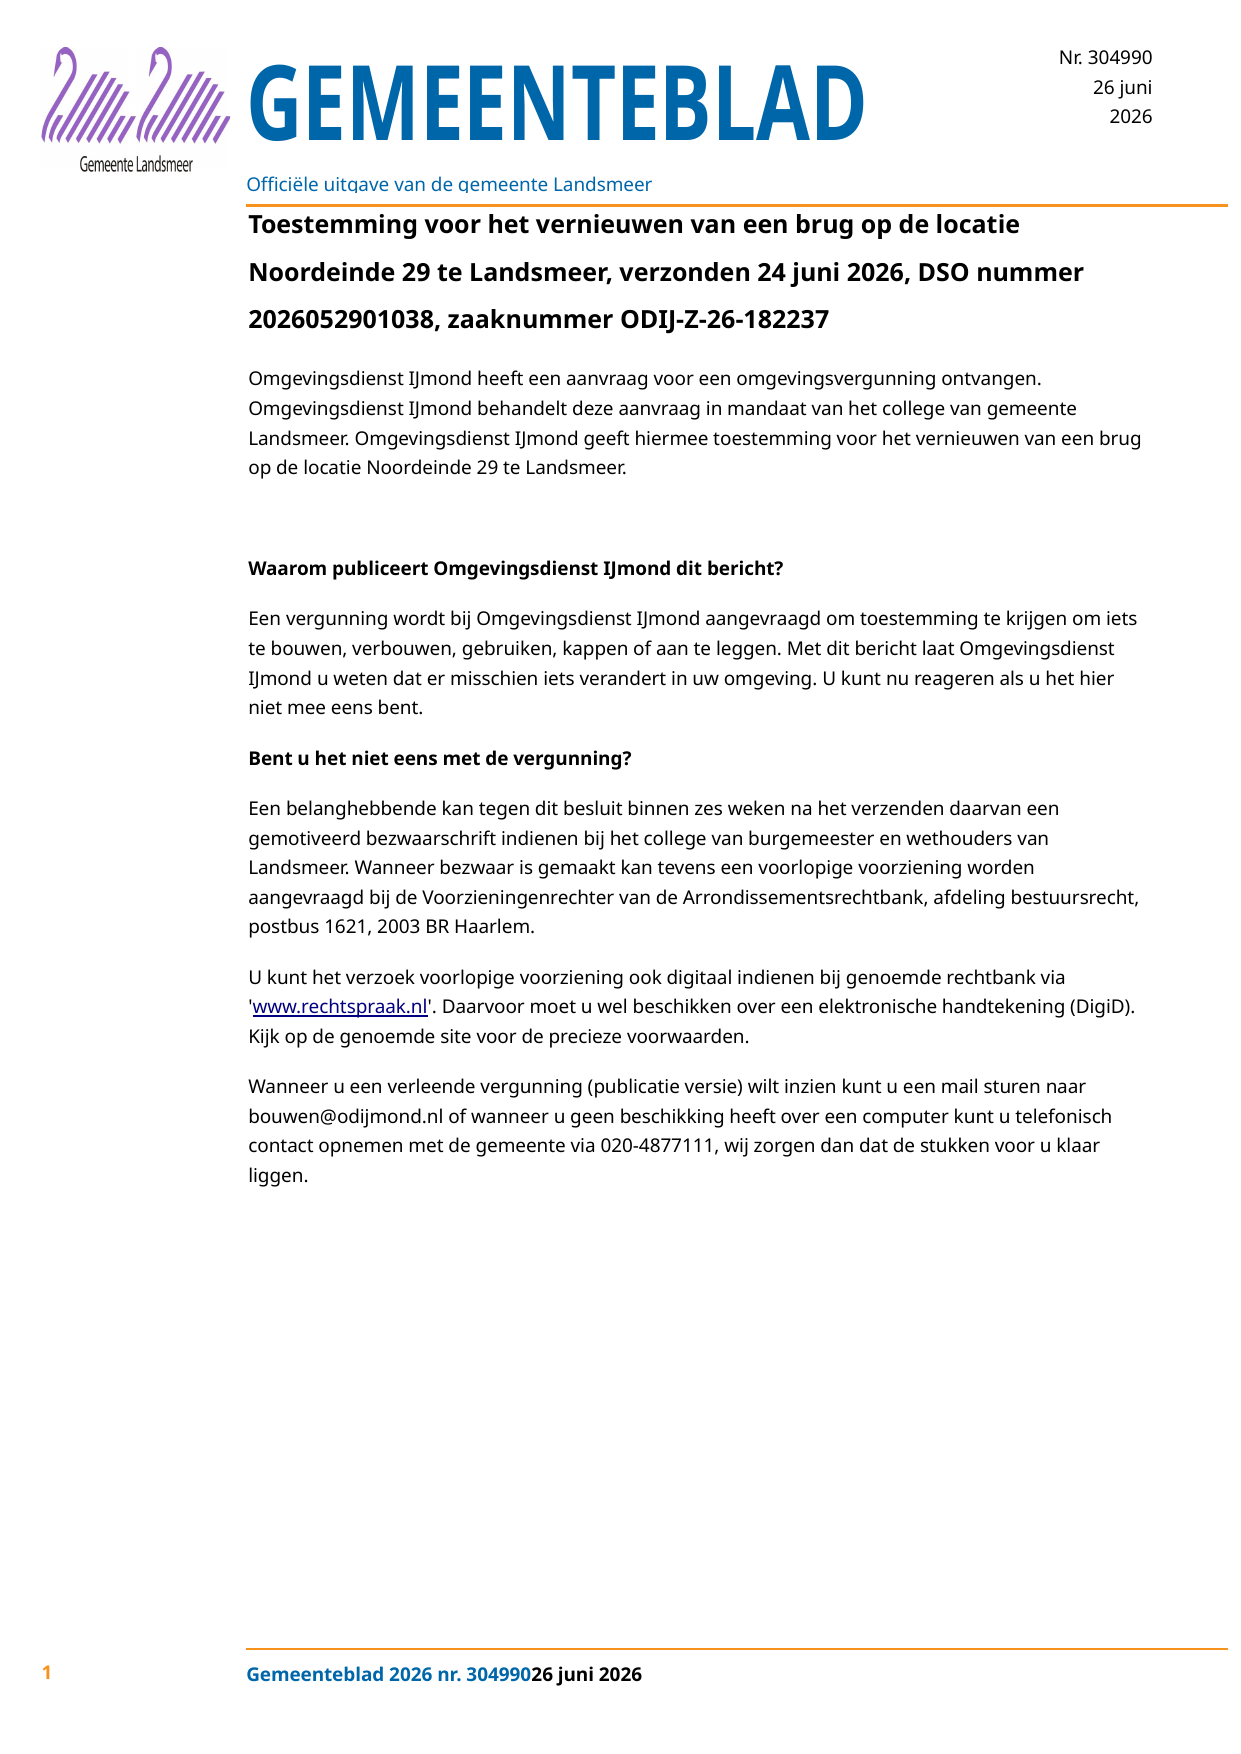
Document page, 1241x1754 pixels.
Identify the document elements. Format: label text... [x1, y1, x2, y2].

text Omgevingsdienst IJmond heeft een aanvraag voor een omgevingsvergunning ontvangen. Omgevingsdienst IJmond behandelt deze aanvraag in mandaat van het college van gemeente Landsmeer. Omgevingsdienst IJmond geeft hiermee toestemming voor het vernieuwen van een brug op de locatie Noordeinde 29 te Landsmeer. [248, 366, 1152, 480]
text Een belanghebbende kan tegen dit besluit binnen zes weken na het verzenden daarvan een gemotiveerd bezwaarschrift indienen bij het college van burgemeester en wethouders van Landsmeer. Wanneer bezwaar is gemaakt kan tevens een voorlopige voorziening worden aangevraagd bij de Voorzieningenrechter van de Arrondissementsrechtbank, afdeling bestuursrecht, postbus 1621, 2003 BR Haarlem. [248, 795, 1152, 939]
picture [41, 47, 231, 172]
text Bent u het niet eens met de vergunning? [248, 745, 1152, 770]
text Toestemming voor het vernieuwen van een brug op de locatie Noordeinde 29 te Landsmeer, verzonden 24 juni 2026, DSO nummer 2026052901038, zaaknummer ODIJ-Z-26-182237 [248, 207, 1152, 336]
text U kunt het verzoek voorlopige voorziening ook digitaal indienen bij genoemde rechtbank via 'www.rechtspraak.nl'. Daarvoor moet u wel beschikken over een elektronische handtekening (DigiD). Kijk op de genoemde site voor de precieze voorwaarden. [248, 964, 1152, 1049]
text Waarom publiceert Omgevingsdienst IJmond dit bericht? [248, 555, 1152, 581]
text Een vergunning wordt bij Omgevingsdienst IJmond aangevraagd om toestemming te krijgen om iets te bouwen, verbouwen, gebruiken, kappen of aan te leggen. Met dit bericht laat Omgevingsdienst IJmond u weten dat er misschien iets verandert in uw omgeving. U kunt nu reageren als u het hier niet mee eens bent. [248, 606, 1152, 720]
text Wanneer u een verleende vergunning (publicatie versie) wilt inzien kunt u een mail sturen naar bouwen@odijmond.nl of wanneer u geen beschikking heeft over een computer kunt u telefonisch contact opnemen met de gemeente via 020-4877111, wij zorgen dan dat de stukken voor u klaar liggen. [248, 1073, 1152, 1188]
